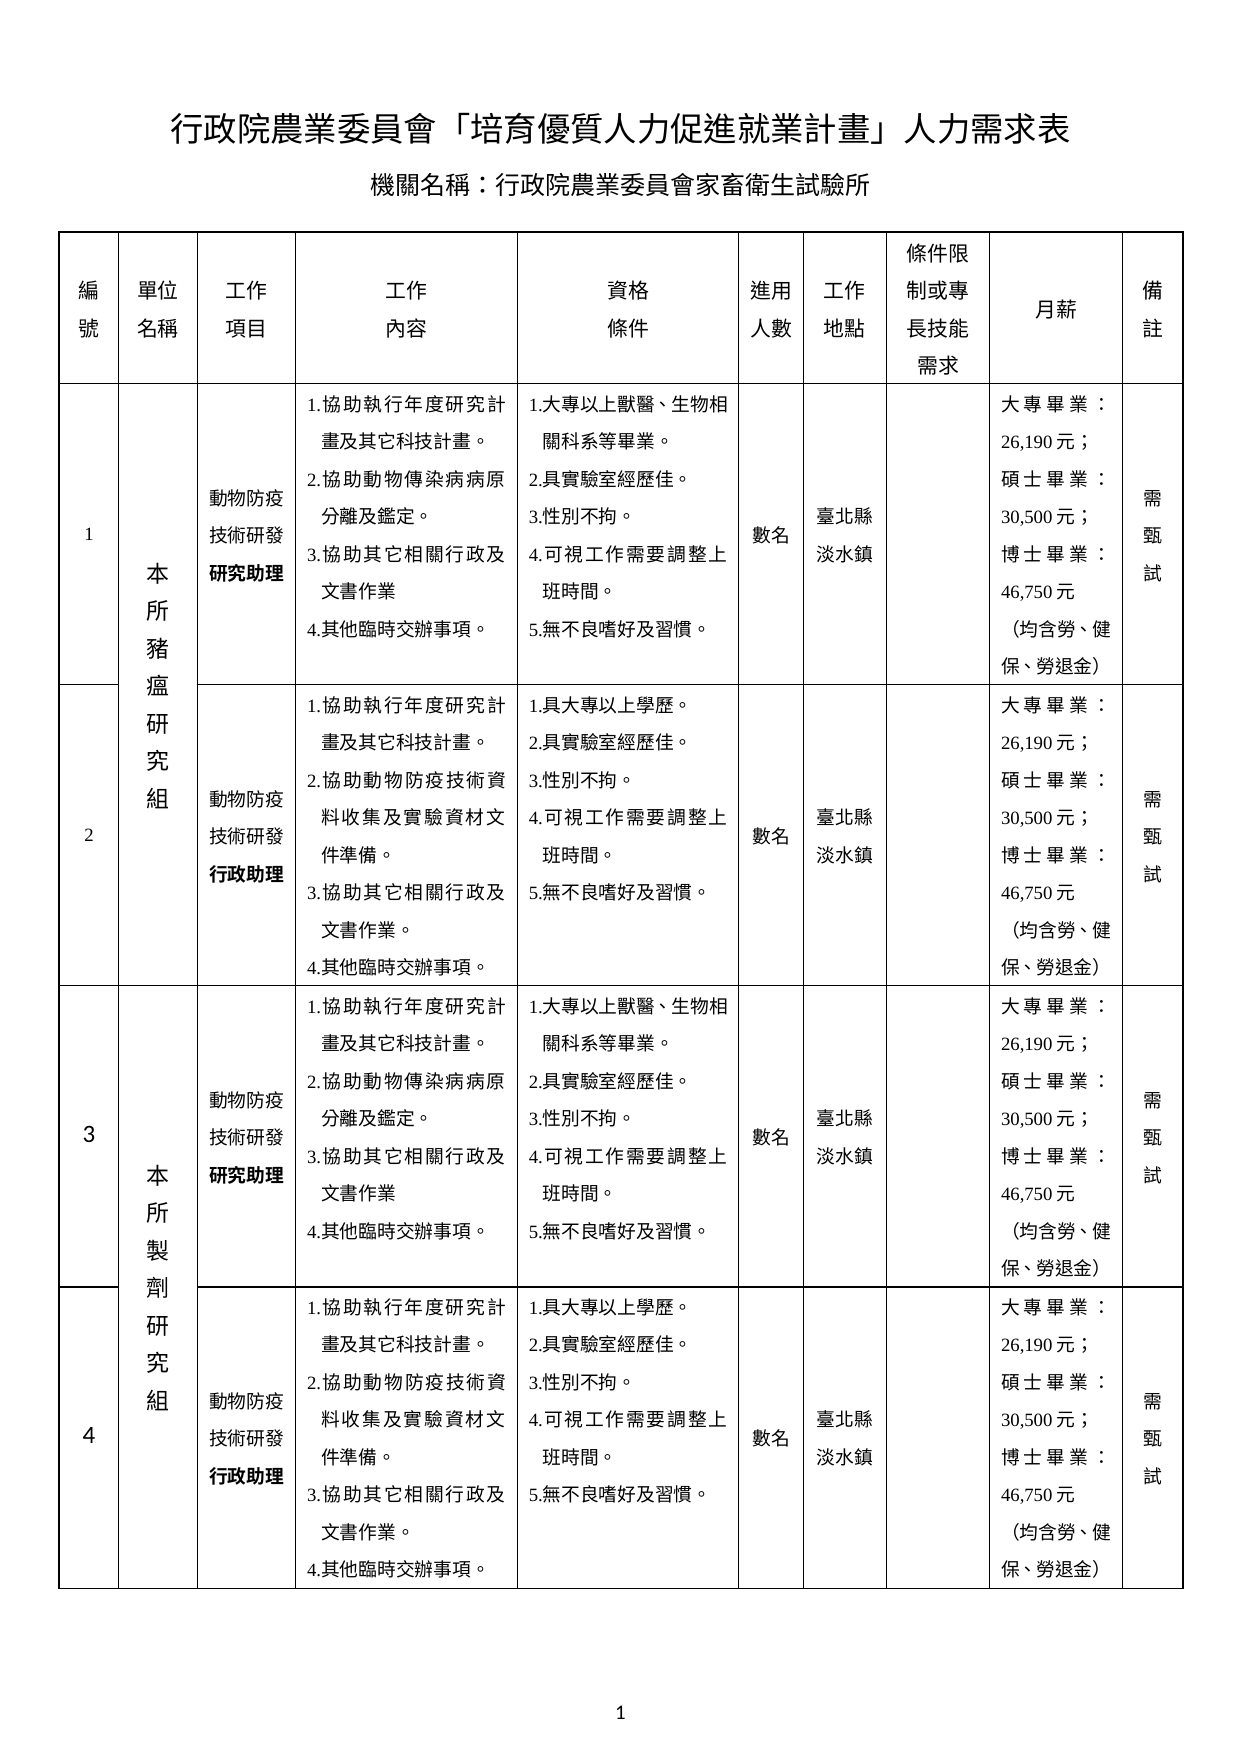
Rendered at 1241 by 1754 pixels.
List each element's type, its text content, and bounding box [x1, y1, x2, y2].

table_cell 需 甄 試 [1123, 685, 1182, 985]
table_header 工作 項目 [198, 233, 295, 383]
table_header 工作 內容 [296, 233, 517, 383]
text 機關名稱：行政院農業委員會家畜衛生試驗所 [75, 164, 1165, 202]
table_cell 1.大專以上獸醫、生物相關科系等畢業。 2.具實驗室經歷佳。 3.性別不拘。 4.可視工作需要調整上班時間。 5.無不良嗜好及習慣。 [518, 384, 738, 684]
table_cell 大專畢業：26,190元； 碩士畢業：30,500元； 博士畢業：46,750元 （均含勞、健保、勞退金） [990, 986, 1122, 1286]
text 行政院農業委員會「培育優質人力促進就業計畫」人力需求表 [75, 89, 1165, 164]
table_header 單位 名稱 [119, 233, 197, 383]
table_cell 1.協助執行年度研究計畫及其它科技計畫。 2.協助動物防疫技術資料收集及實驗資材文件準備。 3.協助其它相關行政及文書作業。 4.其他臨時交辦事項。 [296, 685, 517, 985]
table_cell 動物防疫技術研發行政助理 [198, 1288, 295, 1587]
table_cell 數名 [739, 1288, 803, 1587]
table_cell 大專畢業：26,190元； 碩士畢業：30,500元； 博士畢業：46,750元 （均含勞、健保、勞退金） [990, 685, 1122, 985]
table_cell 數名 [739, 384, 803, 684]
table_cell 3 [60, 986, 118, 1286]
table_cell 需 甄 試 [1123, 384, 1182, 684]
table_cell 2 [60, 685, 118, 985]
table_cell [887, 986, 989, 1286]
table_cell 1.協助執行年度研究計畫及其它科技計畫。 2.協助動物防疫技術資料收集及實驗資材文件準備。 3.協助其它相關行政及文書作業。 4.其他臨時交辦事項。 [296, 1288, 517, 1587]
table_cell [887, 685, 989, 985]
table_cell 數名 [739, 685, 803, 985]
table_cell 4 [60, 1288, 118, 1587]
table_cell 需 甄 試 [1123, 1288, 1182, 1587]
table_cell 大專畢業：26,190元； 碩士畢業：30,500元； 博士畢業：46,750元 （均含勞、健保、勞退金） [990, 384, 1122, 684]
table_header 進用 人數 [739, 233, 803, 383]
table_cell 臺北縣 淡水鎮 [804, 384, 886, 684]
table_cell 本 所 製 劑 研 究 組 [119, 986, 197, 1587]
table_cell 臺北縣 淡水鎮 [804, 685, 886, 985]
table_cell 1.協助執行年度研究計畫及其它科技計畫。 2.協助動物傳染病病原分離及鑑定。 3.協助其它相關行政及文書作業 4.其他臨時交辦事項。 [296, 986, 517, 1286]
table_cell 1.具大專以上學歷。 2.具實驗室經歷佳。 3.性別不拘。 4.可視工作需要調整上班時間。 5.無不良嗜好及習慣。 [518, 685, 738, 985]
table_header 條件限制或專長技能需求 [887, 233, 989, 383]
table_cell 動物防疫技術研發行政助理 [198, 685, 295, 985]
table_cell 1.具大專以上學歷。 2.具實驗室經歷佳。 3.性別不拘。 4.可視工作需要調整上班時間。 5.無不良嗜好及習慣。 [518, 1288, 738, 1587]
table_header 備註 [1123, 233, 1182, 383]
table_header 月薪 [990, 233, 1122, 383]
table_cell [887, 384, 989, 684]
table_header 編號 [60, 233, 118, 383]
table_cell 1 [60, 384, 118, 684]
table_cell 1.協助執行年度研究計畫及其它科技計畫。 2.協助動物傳染病病原分離及鑑定。 3.協助其它相關行政及文書作業 4.其他臨時交辦事項。 [296, 384, 517, 684]
table_cell 大專畢業：26,190元； 碩士畢業：30,500元； 博士畢業：46,750元 （均含勞、健保、勞退金） [990, 1288, 1122, 1587]
table_cell 1.大專以上獸醫、生物相關科系等畢業。 2.具實驗室經歷佳。 3.性別不拘。 4.可視工作需要調整上班時間。 5.無不良嗜好及習慣。 [518, 986, 738, 1286]
table_cell 動物防疫技術研發研究助理 [198, 384, 295, 684]
table_cell 需 甄 試 [1123, 986, 1182, 1286]
table_cell 本 所 豬 瘟 研 究 組 [119, 384, 197, 985]
table_header 工作 地點 [804, 233, 886, 383]
table_cell 臺北縣 淡水鎮 [804, 1288, 886, 1587]
table_cell 臺北縣 淡水鎮 [804, 986, 886, 1286]
table_cell 數名 [739, 986, 803, 1286]
table_header 資格 條件 [518, 233, 738, 383]
table_cell 動物防疫技術研發研究助理 [198, 986, 295, 1286]
table_cell [887, 1288, 989, 1587]
